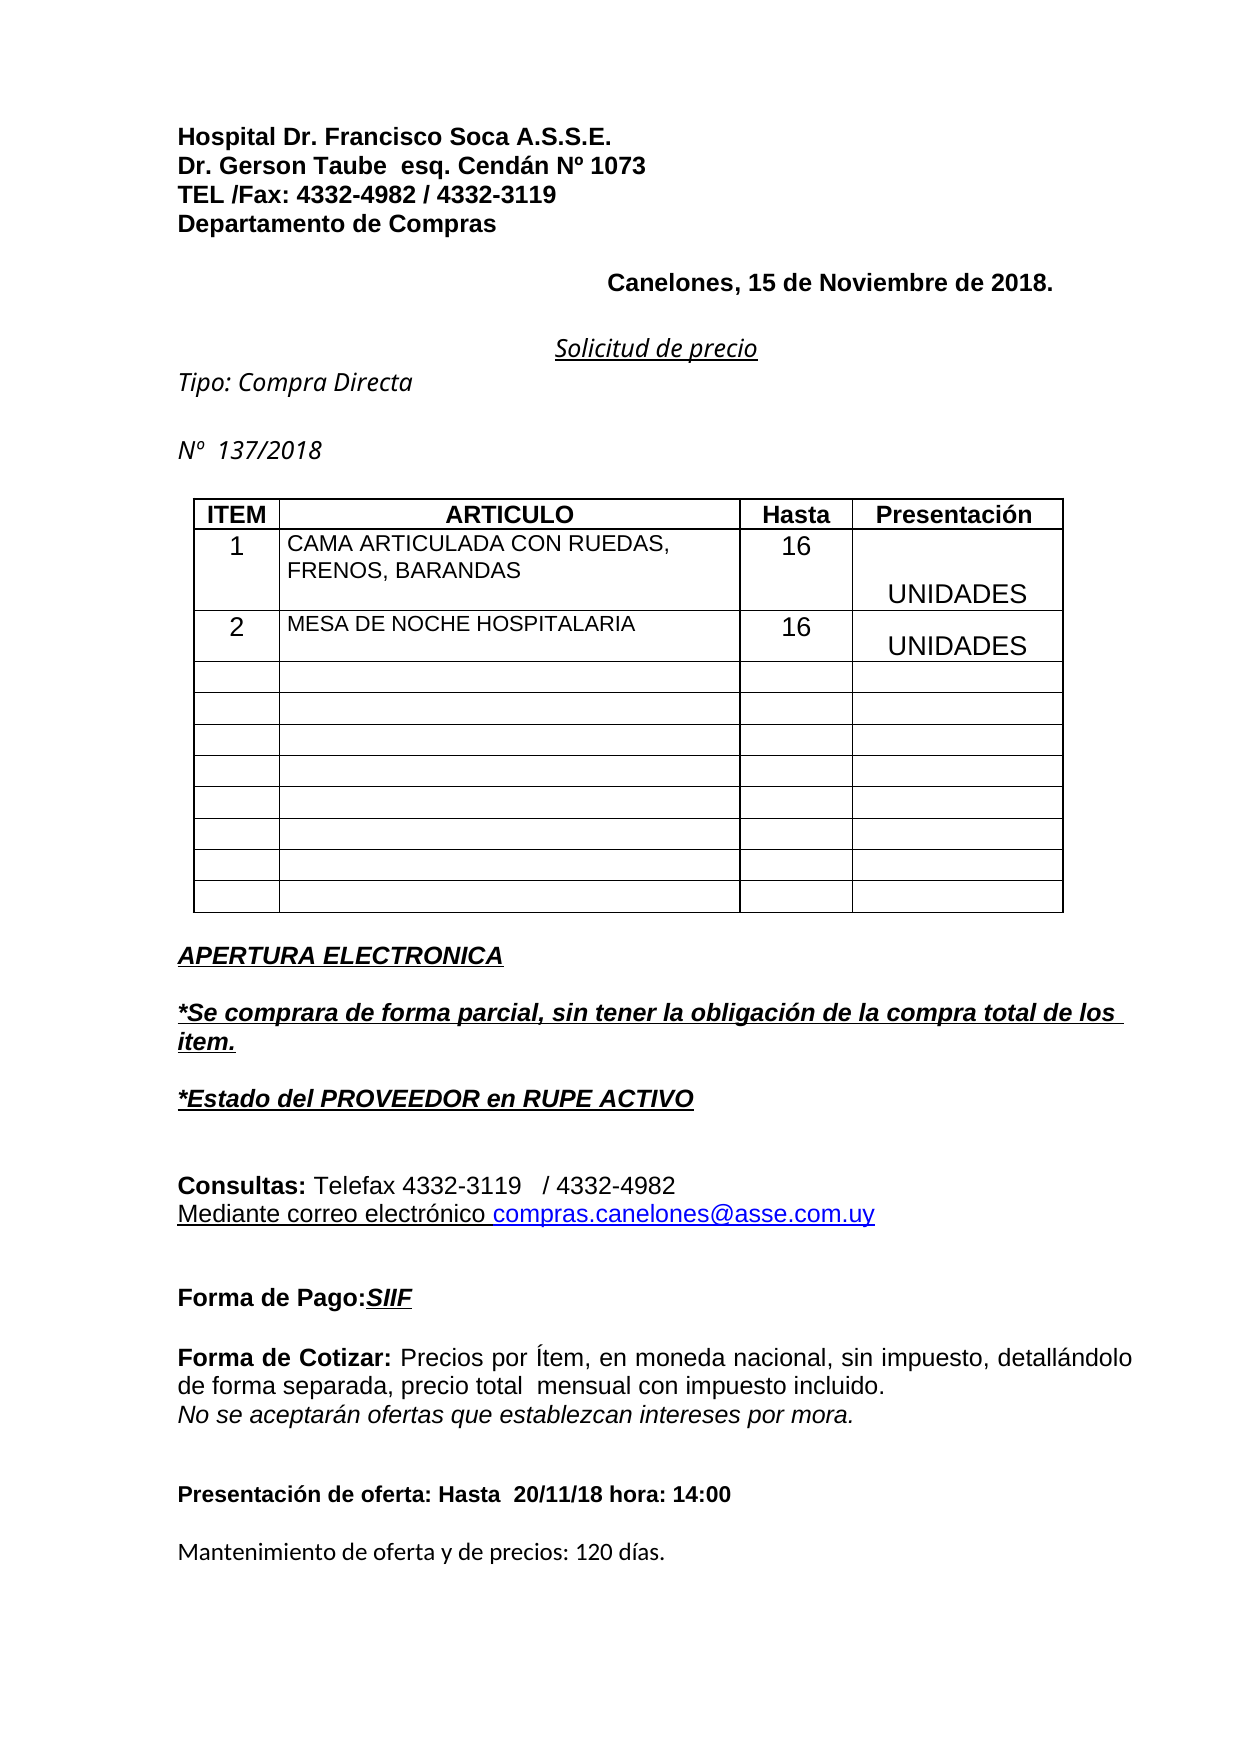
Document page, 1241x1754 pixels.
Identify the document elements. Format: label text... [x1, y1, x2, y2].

table_cell [853, 693, 1062, 724]
text Forma de Pago:SIIF [177, 1283, 1133, 1312]
subtitle Nº 137/2018 [177, 433, 1138, 467]
text No se aceptarán ofertas que establezcan intereses por mora. [177, 1400, 1133, 1429]
table_cell [853, 881, 1062, 912]
table_cell [195, 693, 279, 724]
table_cell 2 [195, 611, 279, 661]
text Departamento de Compras [177, 209, 1138, 237]
table_cell [741, 756, 852, 786]
table_cell [853, 725, 1062, 755]
text Consultas: Telefax 4332-3119 / 4332-4982 [177, 1171, 1133, 1199]
text *Estado del PROVEEDOR en RUPE ACTIVO [177, 1084, 1133, 1113]
table_cell [195, 881, 279, 912]
table_cell [195, 819, 279, 849]
text APERTURA ELECTRONICA [177, 941, 1138, 969]
text Presentación de oferta: Hasta 20/11/18 hora: 14:00 [177, 1481, 1133, 1508]
text Forma de Cotizar: Precios por Ítem, en moneda nacional, sin impuesto, detallándolo de forma separada, precio total mensual con impuesto incluido. [177, 1342, 1133, 1400]
table_cell [741, 819, 852, 849]
text Hospital Dr. Francisco Soca A.S.S.E. [177, 122, 1138, 151]
table_header ARTICULO [280, 500, 739, 528]
table_cell [195, 725, 279, 755]
table_cell 1 [195, 530, 279, 609]
text Mantenimiento de oferta y de precios: 120 días. [177, 1537, 1133, 1567]
table_cell [280, 819, 739, 849]
table_header Hasta [741, 500, 852, 528]
table_cell [195, 787, 279, 818]
table_cell MESA DE NOCHE HOSPITALARIA [280, 611, 739, 661]
table_header ITEM [195, 500, 279, 528]
table_cell [280, 787, 739, 818]
table_cell [741, 662, 852, 692]
table_cell [741, 850, 852, 880]
table_cell [280, 850, 739, 880]
text Tipo: Compra Directa [177, 365, 1138, 399]
table_cell [280, 693, 739, 724]
table_cell [280, 881, 739, 912]
text Canelones, 15 de Noviembre de 2018. [177, 268, 1138, 297]
table_cell [853, 850, 1062, 880]
table_header Presentación [853, 500, 1062, 528]
table_cell 16 [741, 611, 852, 661]
text Solicitud de precio [177, 331, 1138, 365]
text Dr. Gerson Taube esq. Cendán Nº 1073 [177, 151, 1138, 180]
table_cell [741, 787, 852, 818]
table_cell [280, 756, 739, 786]
table_cell [853, 819, 1062, 849]
table_cell [195, 756, 279, 786]
table_cell [195, 662, 279, 692]
table_cell [741, 725, 852, 755]
list Mediante correo electrónico compras.canelones@asse.com.uy [177, 1199, 1133, 1228]
table_cell CAMA ARTICULADA CON RUEDAS, FRENOS, BARANDAS [280, 530, 739, 609]
table_cell UNIDADES [853, 530, 1062, 609]
table_cell 16 [741, 530, 852, 609]
table_cell [280, 725, 739, 755]
text TEL /Fax: 4332-4982 / 4332-3119 [177, 180, 1138, 209]
table_cell [741, 693, 852, 724]
table_cell [741, 881, 852, 912]
table_cell [853, 662, 1062, 692]
text *Se comprara de forma parcial, sin tener la obligación de la compra total de los item. [177, 998, 1138, 1056]
table_cell [280, 662, 739, 692]
table_cell [853, 787, 1062, 818]
table_cell UNIDADES [853, 611, 1062, 661]
table_cell [853, 756, 1062, 786]
table_cell [195, 850, 279, 880]
